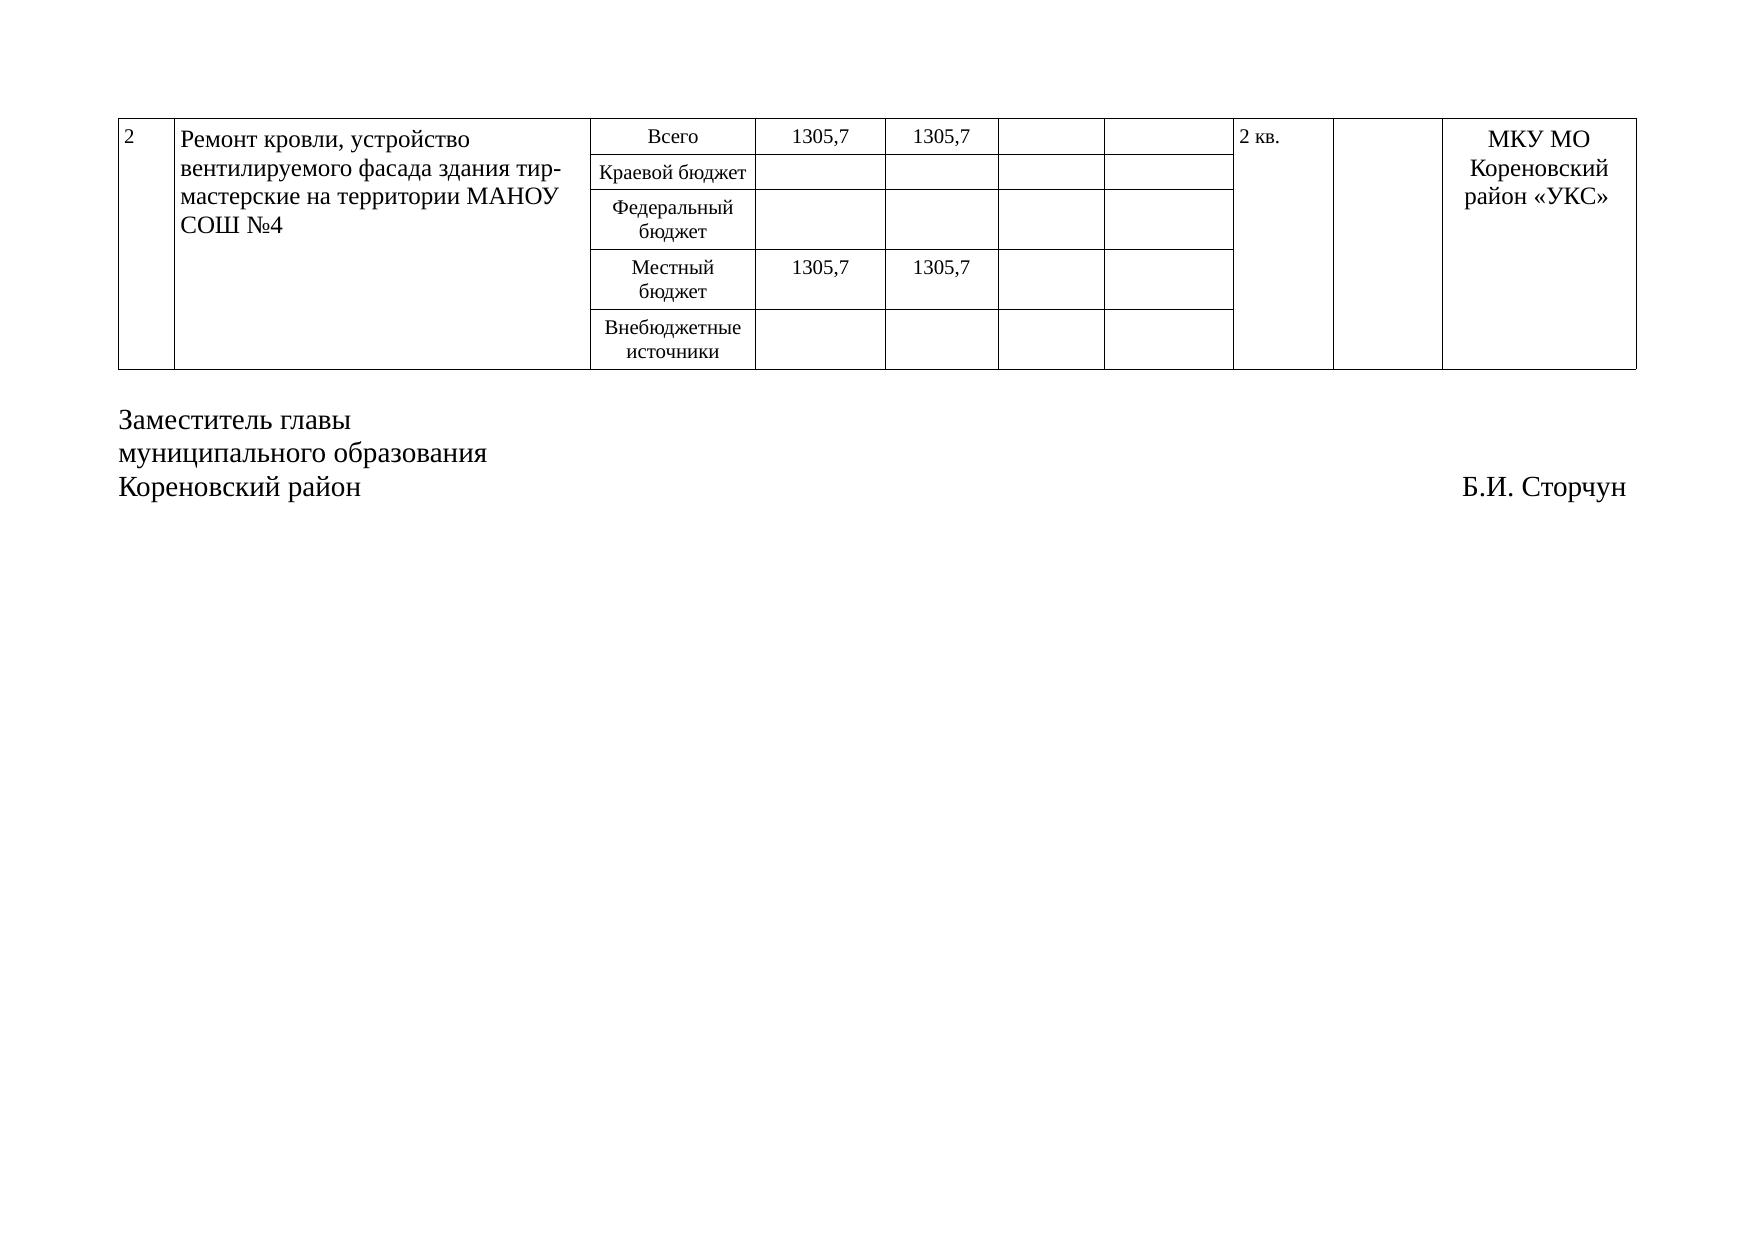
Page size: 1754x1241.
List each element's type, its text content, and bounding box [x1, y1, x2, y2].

table_cell Местный бюджет [591, 250, 755, 309]
table_cell [886, 155, 998, 189]
table_cell 2 [119, 119, 174, 368]
table_cell [756, 190, 885, 249]
table_cell Ремонт кровли, устройство вентилируемого фасада здания тир-мастерские на территории МАНОУ СОШ №4 [175, 119, 590, 368]
table_cell [999, 119, 1104, 154]
table_cell [1105, 310, 1233, 368]
table_cell Краевой бюджет [591, 155, 755, 189]
table_cell [999, 310, 1104, 368]
table_cell [1105, 190, 1233, 249]
table_cell 1305,7 [886, 119, 998, 154]
table_cell 1305,7 [886, 250, 998, 309]
table_cell МКУ МО Кореновский район «УКС» [1443, 119, 1636, 368]
table_cell [756, 155, 885, 189]
table_cell Внебюджетные источники [591, 310, 755, 368]
table_cell [999, 155, 1104, 189]
text муниципального образования [118, 436, 1636, 469]
table_cell [1105, 155, 1233, 189]
table_cell Всего [591, 119, 755, 154]
table_cell [1334, 119, 1442, 368]
table_cell 2 кв. [1234, 119, 1333, 368]
table_cell [999, 190, 1104, 249]
table_cell [886, 310, 998, 368]
table_cell [999, 250, 1104, 309]
table_cell 1305,7 [756, 119, 885, 154]
text Заместитель главы [118, 402, 1636, 436]
table_cell 1305,7 [756, 250, 885, 309]
table_cell Федеральный бюджет [591, 190, 755, 249]
table_cell [1105, 119, 1233, 154]
text Кореновский район Б.И. Сторчун [118, 469, 1636, 503]
table_cell [1105, 250, 1233, 309]
table_cell [886, 190, 998, 249]
table_cell [756, 310, 885, 368]
